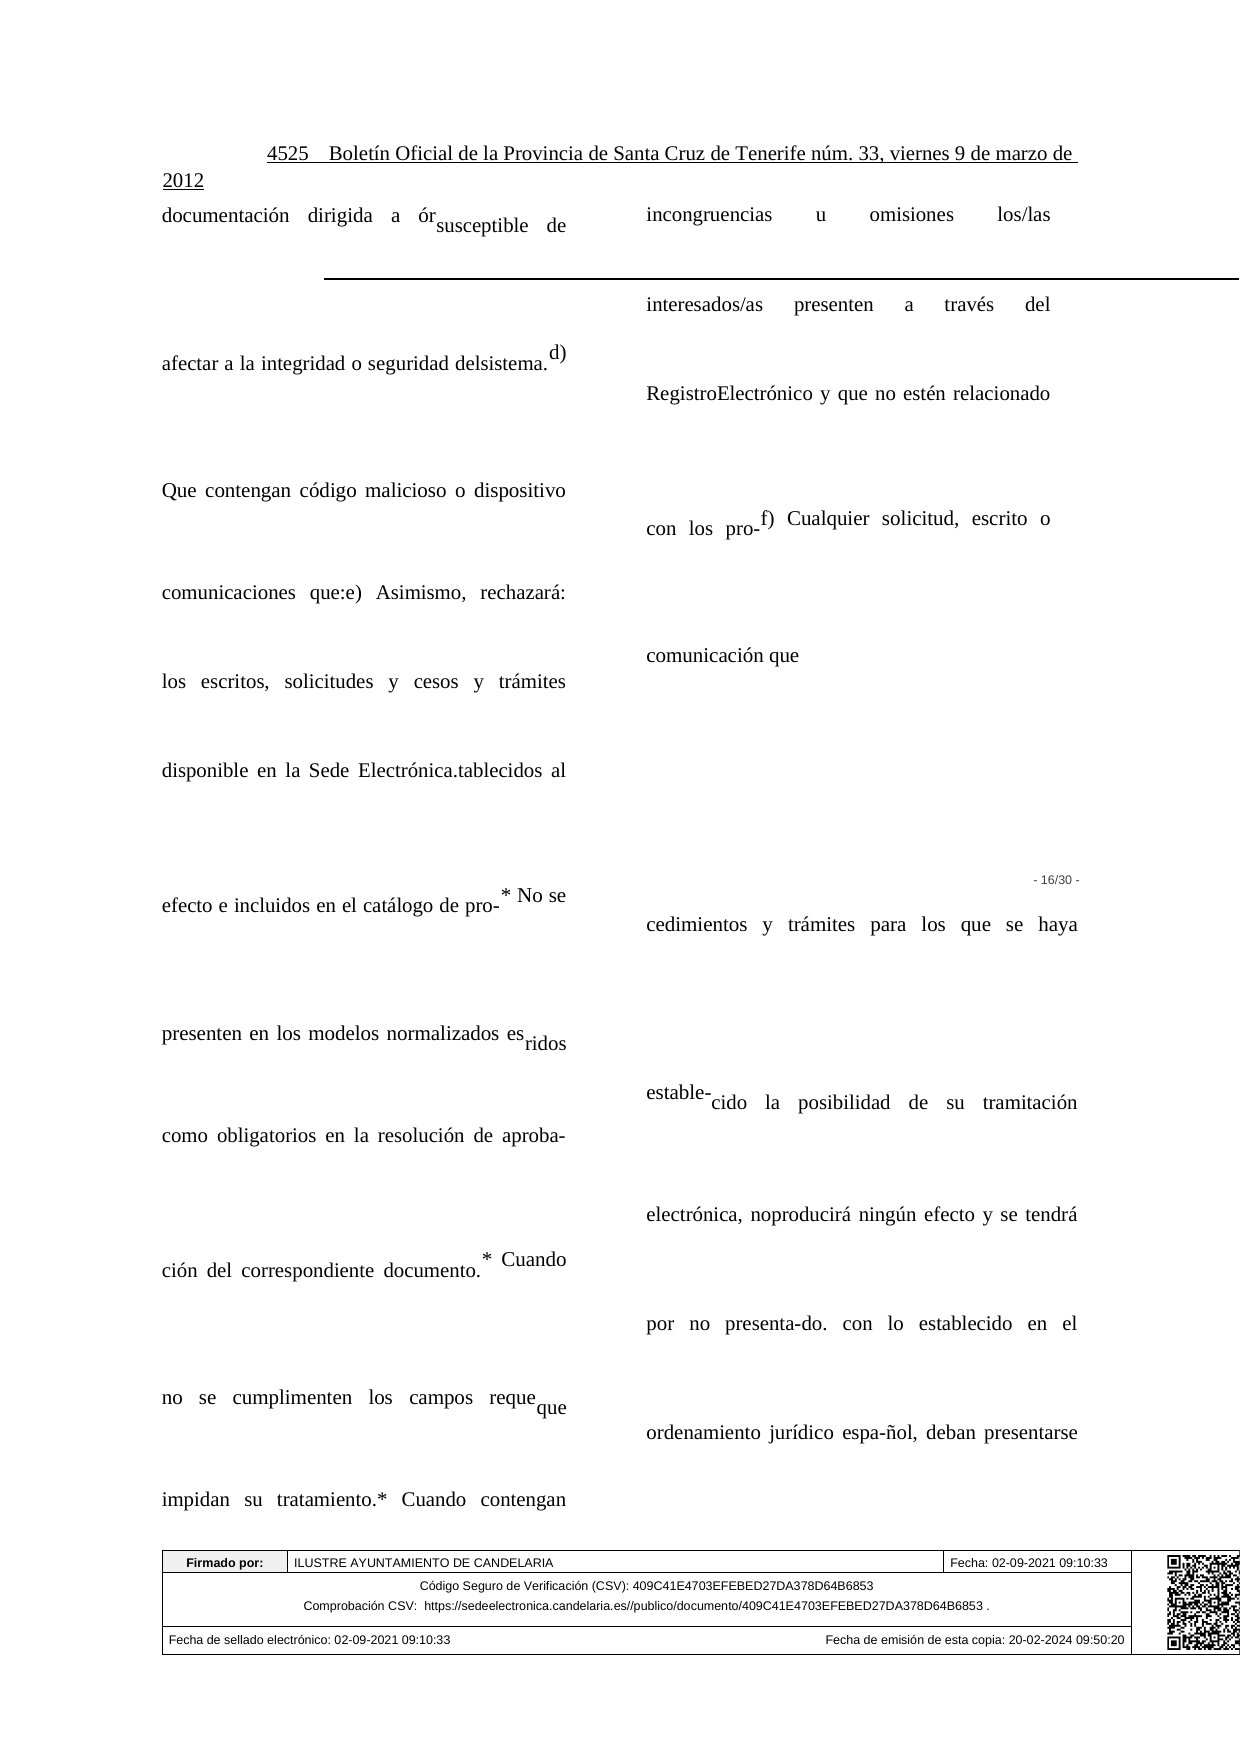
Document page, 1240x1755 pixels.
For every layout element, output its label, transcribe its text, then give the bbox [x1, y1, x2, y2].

text cedimientos y trámites para los que se haya estable-cido la posibilidad de su tramitación electrónica, noproducirá ningún efecto y se tendrá por no presenta-do. con lo establecido en el ordenamiento jurídico espa-ñol, deban presentarse [646, 912, 1078, 1444]
text documentación dirigida a órsusceptible de afectar a la integridad o seguridad delsistema.d) Que contengan código malicioso o dispositivo comunicaciones que:e) Asimismo, rechazará: los escritos, solicitudes y cesos y trámites disponible en la Sede Electrónica.tablecidos al efecto e incluidos en el catálogo de pro-* No se presenten en los modelos normalizados esridos como obligatorios en la resolución de aproba-ción del correspondiente documento.* Cuando no se cumplimenten los campos requeque impidan su tratamiento.* Cuando contengan [162, 202, 566, 1511]
text - 16/30 - [648, 873, 1079, 887]
text interesados/as presenten a través del RegistroElectrónico y que no estén relacionado con los pro-f) Cualquier solicitud, escrito o comunicación que [646, 280, 1051, 680]
text incongruencias u omisiones los/las [646, 202, 1051, 278]
